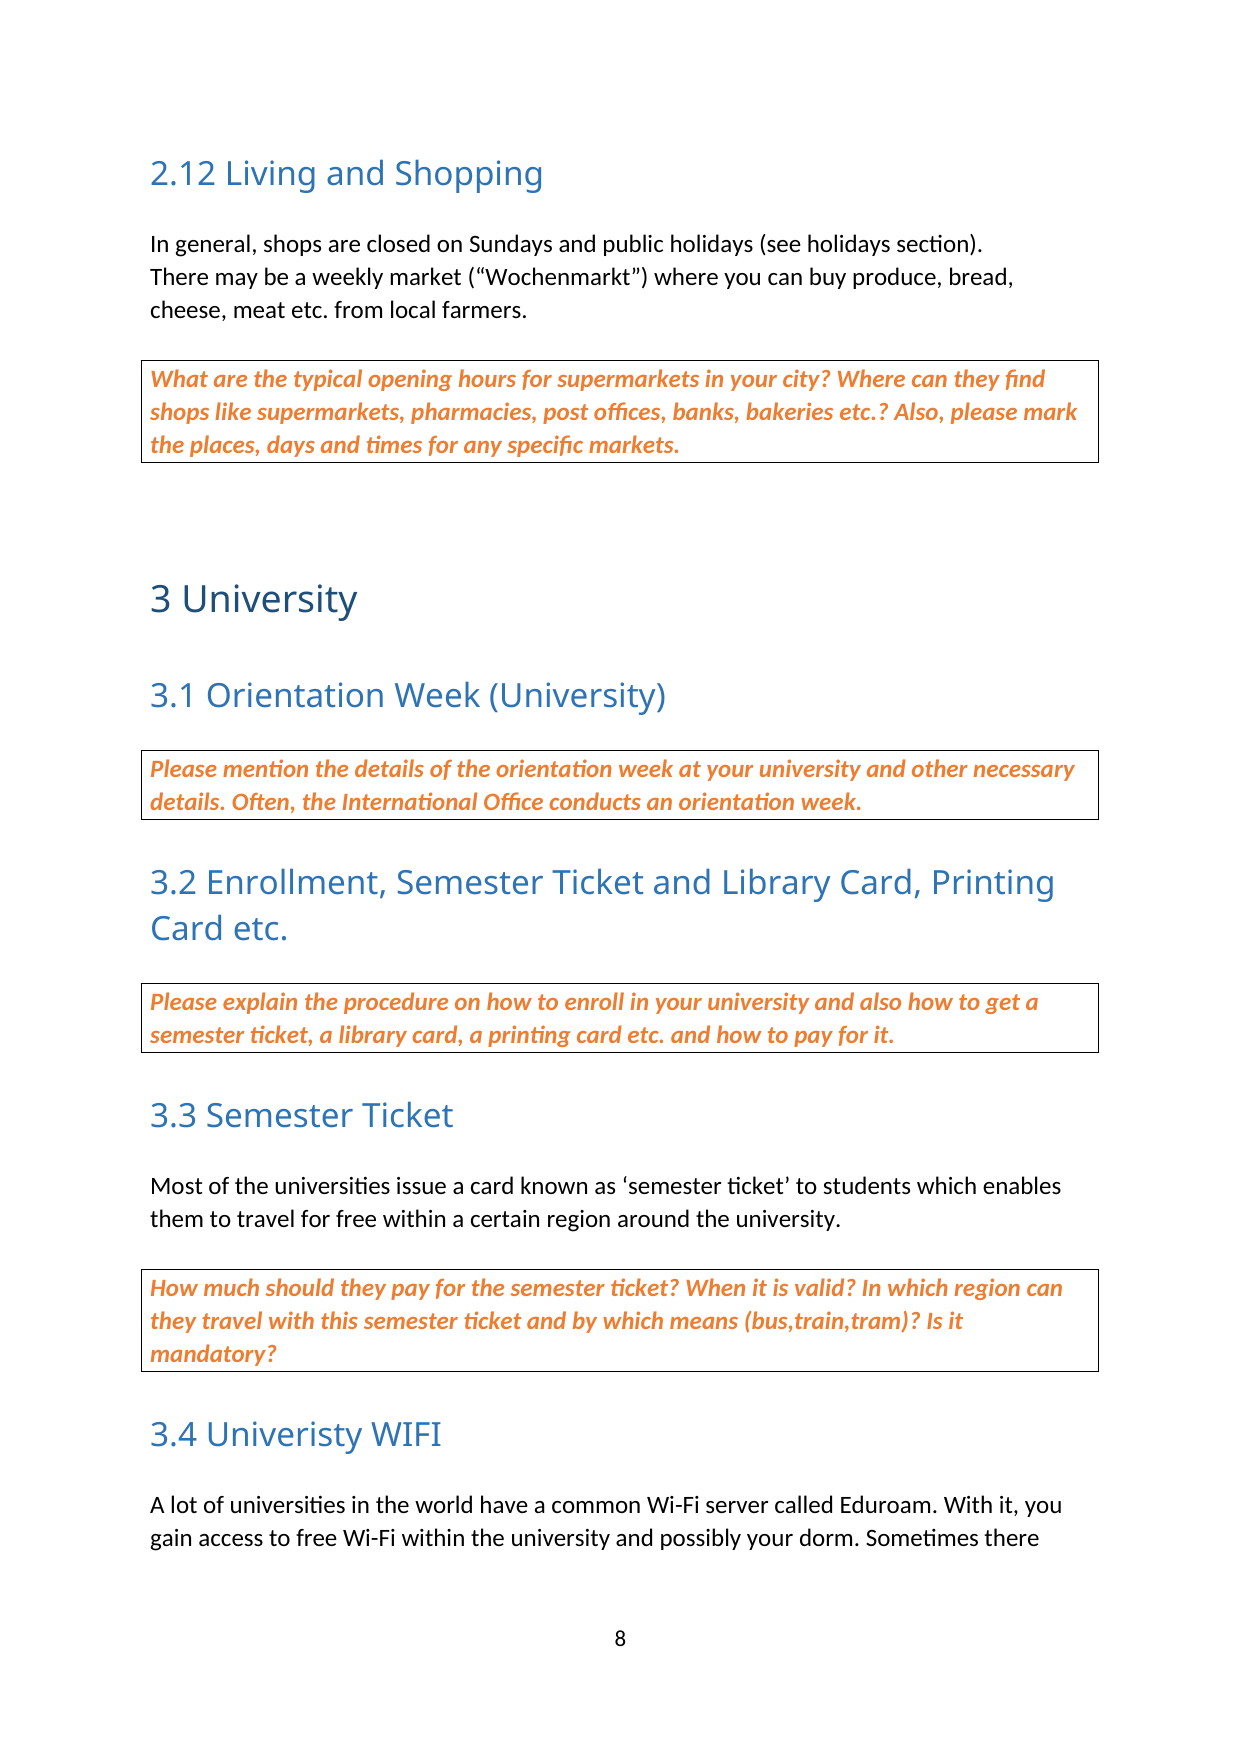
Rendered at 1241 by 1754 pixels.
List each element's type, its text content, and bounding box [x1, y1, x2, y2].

subtitle 2.12 Living and Shopping [150, 150, 1090, 195]
subtitle 3.2 Enrollment, Semester Ticket and Library Card, Printing Card etc. [150, 859, 1090, 950]
text What are the typical opening hours for supermarkets in your city? Where can they find shops like supermarkets, pharmacies, post offices, banks, bakeries etc.? Also, please mark the places, days and times for any specific markets. [142, 361, 1098, 462]
text Please mention the details of the orientation week at your university and other necessary details. Often, the International Office conducts an orientation week. [142, 751, 1098, 819]
subtitle 3.4 Univeristy WIFI [150, 1411, 1090, 1457]
text There may be a weekly market (“Wochenmarkt”) where you can buy produce, bread, cheese, meat etc. from local farmers. [150, 261, 1090, 325]
text A lot of universities in the world have a common Wi-Fi server called Eduroam. With it, you gain access to free Wi-Fi within the university and possibly your dorm. Sometimes there [150, 1489, 1090, 1553]
text In general, shops are closed on Sundays and public holidays (see holidays section). [150, 228, 1090, 259]
text Please explain the procedure on how to enroll in your university and also how to get a semester ticket, a library card, a printing card etc. and how to pay for it. [142, 984, 1098, 1052]
text How much should they pay for the semester ticket? When it is valid? In which region can they travel with this semester ticket and by which means (bus,train,tram)? Is it mandatory? [142, 1270, 1098, 1371]
text Most of the universities issue a card known as ‘semester ticket’ to students which enables them to travel for free within a certain region around the university. [150, 1170, 1090, 1234]
subtitle 3.1 Orientation Week (University) [150, 672, 1090, 717]
subtitle 3.3 Semester Ticket [150, 1092, 1090, 1137]
subtitle 3 University [150, 572, 1090, 623]
